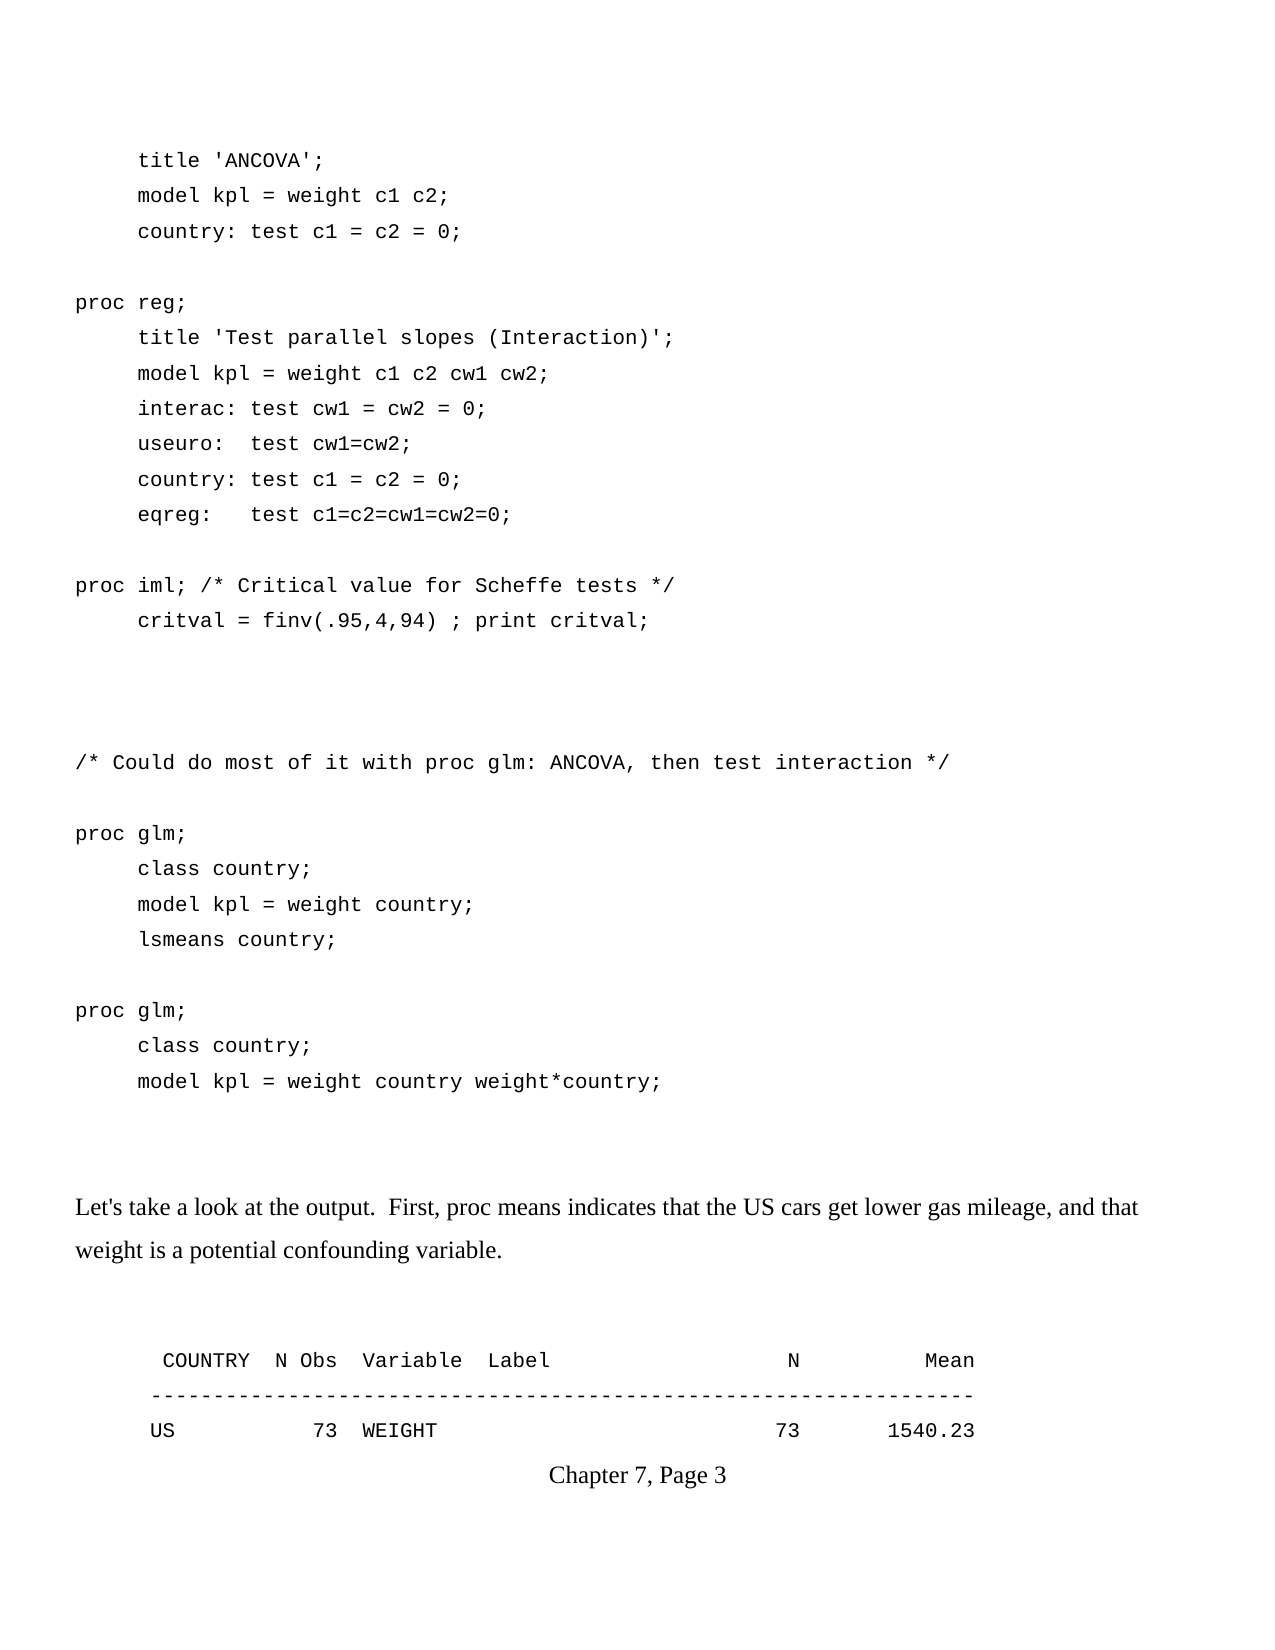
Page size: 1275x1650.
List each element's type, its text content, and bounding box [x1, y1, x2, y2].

text useuro: test cw1=cw2; [75, 433, 1200, 457]
text proc glm; [75, 823, 1200, 847]
text class country; [75, 1035, 1200, 1059]
text model kpl = weight country weight*country; [75, 1071, 1200, 1094]
text critval = finv(.95,4,94) ; print critval; [75, 610, 1200, 634]
text model kpl = weight c1 c2; [75, 185, 1200, 209]
text model kpl = weight c1 c2 cw1 cw2; [75, 362, 1200, 386]
text title 'Test parallel slopes (Interaction)'; [75, 327, 1200, 351]
text /* Could do most of it with proc glm: ANCOVA, then test interaction */ [75, 752, 1200, 776]
text eqreg: test c1=c2=cw1=cw2=0; [75, 504, 1200, 528]
text proc iml; /* Critical value for Scheffe tests */ [75, 575, 1200, 599]
text model kpl = weight country; [75, 894, 1200, 917]
text country: test c1 = c2 = 0; [75, 469, 1200, 492]
text interac: test cw1 = cw2 = 0; [75, 398, 1200, 422]
text US 73 WEIGHT 73 1540.23 [75, 1420, 1200, 1444]
text ------------------------------------------------------------------ [75, 1385, 1200, 1409]
text COUNTRY N Obs Variable Label N Mean [75, 1349, 1200, 1373]
text proc reg; [75, 292, 1200, 315]
text title 'ANCOVA'; [75, 150, 1200, 174]
text country: test c1 = c2 = 0; [75, 221, 1200, 244]
text lsmeans country; [75, 929, 1200, 953]
text Let's take a look at the output. First, proc means indicates that the US cars get lower gas mileage, and that weight is a potential confounding variable. [75, 1192, 1200, 1264]
text proc glm; [75, 1000, 1200, 1024]
text class country; [75, 858, 1200, 882]
